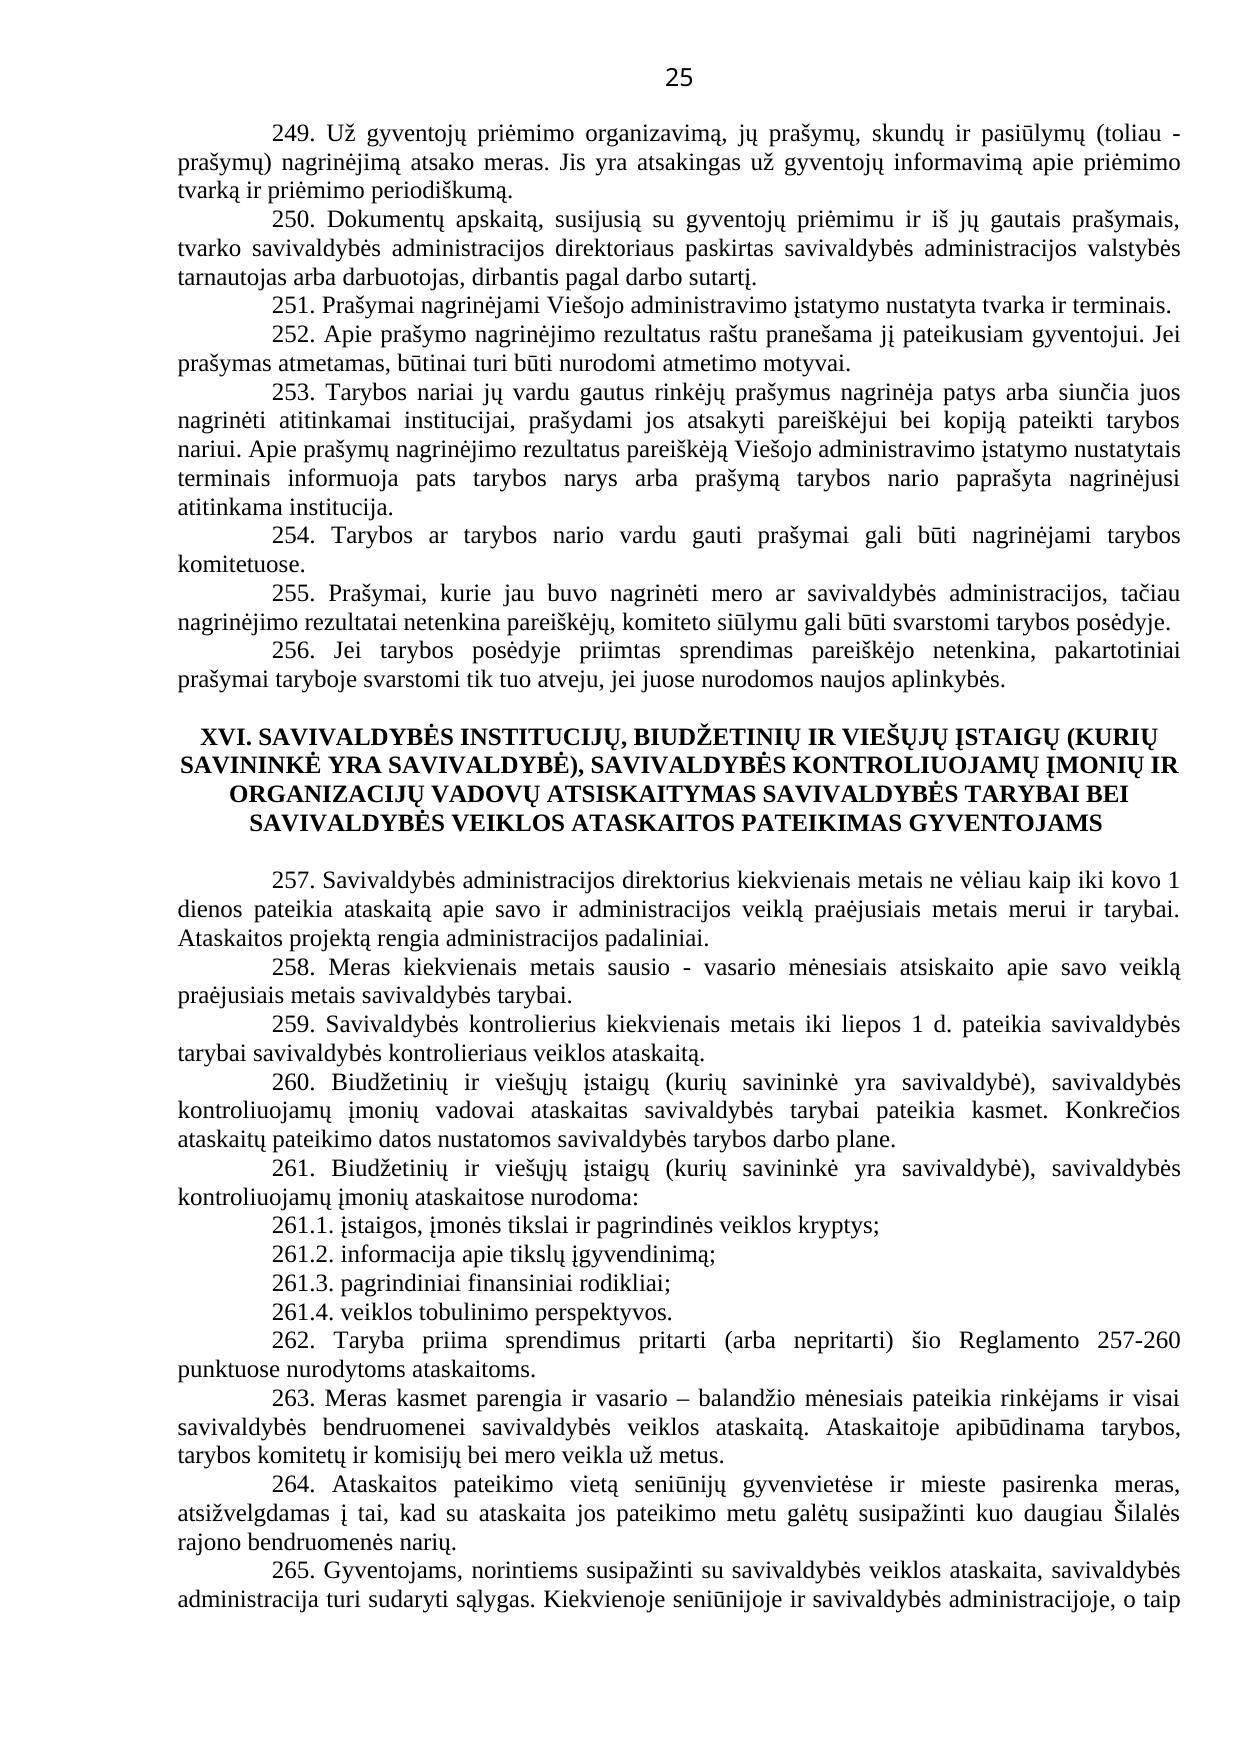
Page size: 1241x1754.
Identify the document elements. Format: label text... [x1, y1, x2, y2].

text 258. Meras kiekvienais metais sausio - vasario mėnesiais atsiskaito apie savo veiklą praėjusiais metais savivaldybės tarybai. [177, 952, 1181, 1009]
text 260. Biudžetinių ir viešųjų įstaigų (kurių savininkė yra savivaldybė), savivaldybės kontroliuojamų įmonių vadovai ataskaitas savivaldybės tarybai pateikia kasmet. Konkrečios ataskaitų pateikimo datos nustatomos savivaldybės tarybos darbo plane. [177, 1067, 1181, 1153]
text 249. Už gyventojų priėmimo organizavimą, jų prašymų, skundų ir pasiūlymų (toliau -prašymų) nagrinėjimą atsako meras. Jis yra atsakingas už gyventojų informavimą apie priėmimo tvarką ir priėmimo periodiškumą. [177, 118, 1181, 204]
text 261.3. pagrindiniai finansiniai rodikliai; [177, 1268, 1181, 1297]
text XVI. SAVIVALDYBĖS INSTITUCIJŲ, BIUDŽETINIŲ IR VIEŠŲJŲ ĮSTAIGŲ (KURIŲ SAVININKĖ YRA SAVIVALDYBĖ), SAVIVALDYBĖS KONTROLIUOJAMŲ ĮMONIŲ IR ORGANIZACIJŲ VADOVŲ ATSISKAITYMAS SAVIVALDYBĖS TARYBAI BEI SAVIVALDYBĖS VEIKLOS ATASKAITOS PATEIKIMAS GYVENTOJAMS [177, 722, 1181, 837]
text 259. Savivaldybės kontrolierius kiekvienais metais iki liepos 1 d. pateikia savivaldybės tarybai savivaldybės kontrolieriaus veiklos ataskaitą. [177, 1009, 1181, 1067]
text 263. Meras kasmet parengia ir vasario – balandžio mėnesiais pateikia rinkėjams ir visai savivaldybės bendruomenei savivaldybės veiklos ataskaitą. Ataskaitoje apibūdinama tarybos, tarybos komitetų ir komisijų bei mero veikla už metus. [177, 1383, 1181, 1469]
text 264. Ataskaitos pateikimo vietą seniūnijų gyvenvietėse ir mieste pasirenka meras, atsižvelgdamas į tai, kad su ataskaita jos pateikimo metu galėtų susipažinti kuo daugiau Šilalės rajono bendruomenės narių. [177, 1469, 1181, 1556]
text 257. Savivaldybės administracijos direktorius kiekvienais metais ne vėliau kaip iki kovo 1 dienos pateikia ataskaitą apie savo ir administracijos veiklą praėjusiais metais merui ir tarybai. Ataskaitos projektą rengia administracijos padaliniai. [177, 866, 1181, 952]
text 256. Jei tarybos posėdyje priimtas sprendimas pareiškėjo netenkina, pakartotiniai prašymai taryboje svarstomi tik tuo atveju, jei juose nurodomos naujos aplinkybės. [177, 636, 1181, 693]
text 261.2. informacija apie tikslų įgyvendinimą; [177, 1239, 1181, 1268]
text 253. Tarybos nariai jų vardu gautus rinkėjų prašymus nagrinėja patys arba siunčia juos nagrinėti atitinkamai institucijai, prašydami jos atsakyti pareiškėjui bei kopiją pateikti tarybos nariui. Apie prašymų nagrinėjimo rezultatus pareiškėją Viešojo administravimo įstatymo nustatytais terminais informuoja pats tarybos narys arba prašymą tarybos nario paprašyta nagrinėjusi atitinkama institucija. [177, 377, 1181, 521]
text 250. Dokumentų apskaitą, susijusią su gyventojų priėmimu ir iš jų gautais prašymais, tvarko savivaldybės administracijos direktoriaus paskirtas savivaldybės administracijos valstybės tarnautojas arba darbuotojas, dirbantis pagal darbo sutartį. [177, 204, 1181, 291]
text 265. Gyventojams, norintiems susipažinti su savivaldybės veiklos ataskaita, savivaldybės administracija turi sudaryti sąlygas. Kiekvienoje seniūnijoje ir savivaldybės administracijoje, o taip [177, 1556, 1181, 1613]
text 262. Taryba priima sprendimus pritarti (arba nepritarti) šio Reglamento 257-260 punktuose nurodytoms ataskaitoms. [177, 1326, 1181, 1383]
text 261. Biudžetinių ir viešųjų įstaigų (kurių savininkė yra savivaldybė), savivaldybės kontroliuojamų įmonių ataskaitose nurodoma: [177, 1153, 1181, 1211]
text 254. Tarybos ar tarybos nario vardu gauti prašymai gali būti nagrinėjami tarybos komitetuose. [177, 521, 1181, 578]
text 251. Prašymai nagrinėjami Viešojo administravimo įstatymo nustatyta tvarka ir terminais. [177, 291, 1181, 319]
text 261.4. veiklos tobulinimo perspektyvos. [177, 1297, 1181, 1326]
text 261.1. įstaigos, įmonės tikslai ir pagrindinės veiklos kryptys; [177, 1211, 1181, 1239]
text 255. Prašymai, kurie jau buvo nagrinėti mero ar savivaldybės administracijos, tačiau nagrinėjimo rezultatai netenkina pareiškėjų, komiteto siūlymu gali būti svarstomi tarybos posėdyje. [177, 578, 1181, 636]
text 252. Apie prašymo nagrinėjimo rezultatus raštu pranešama jį pateikusiam gyventojui. Jei prašymas atmetamas, būtinai turi būti nurodomi atmetimo motyvai. [177, 319, 1181, 377]
